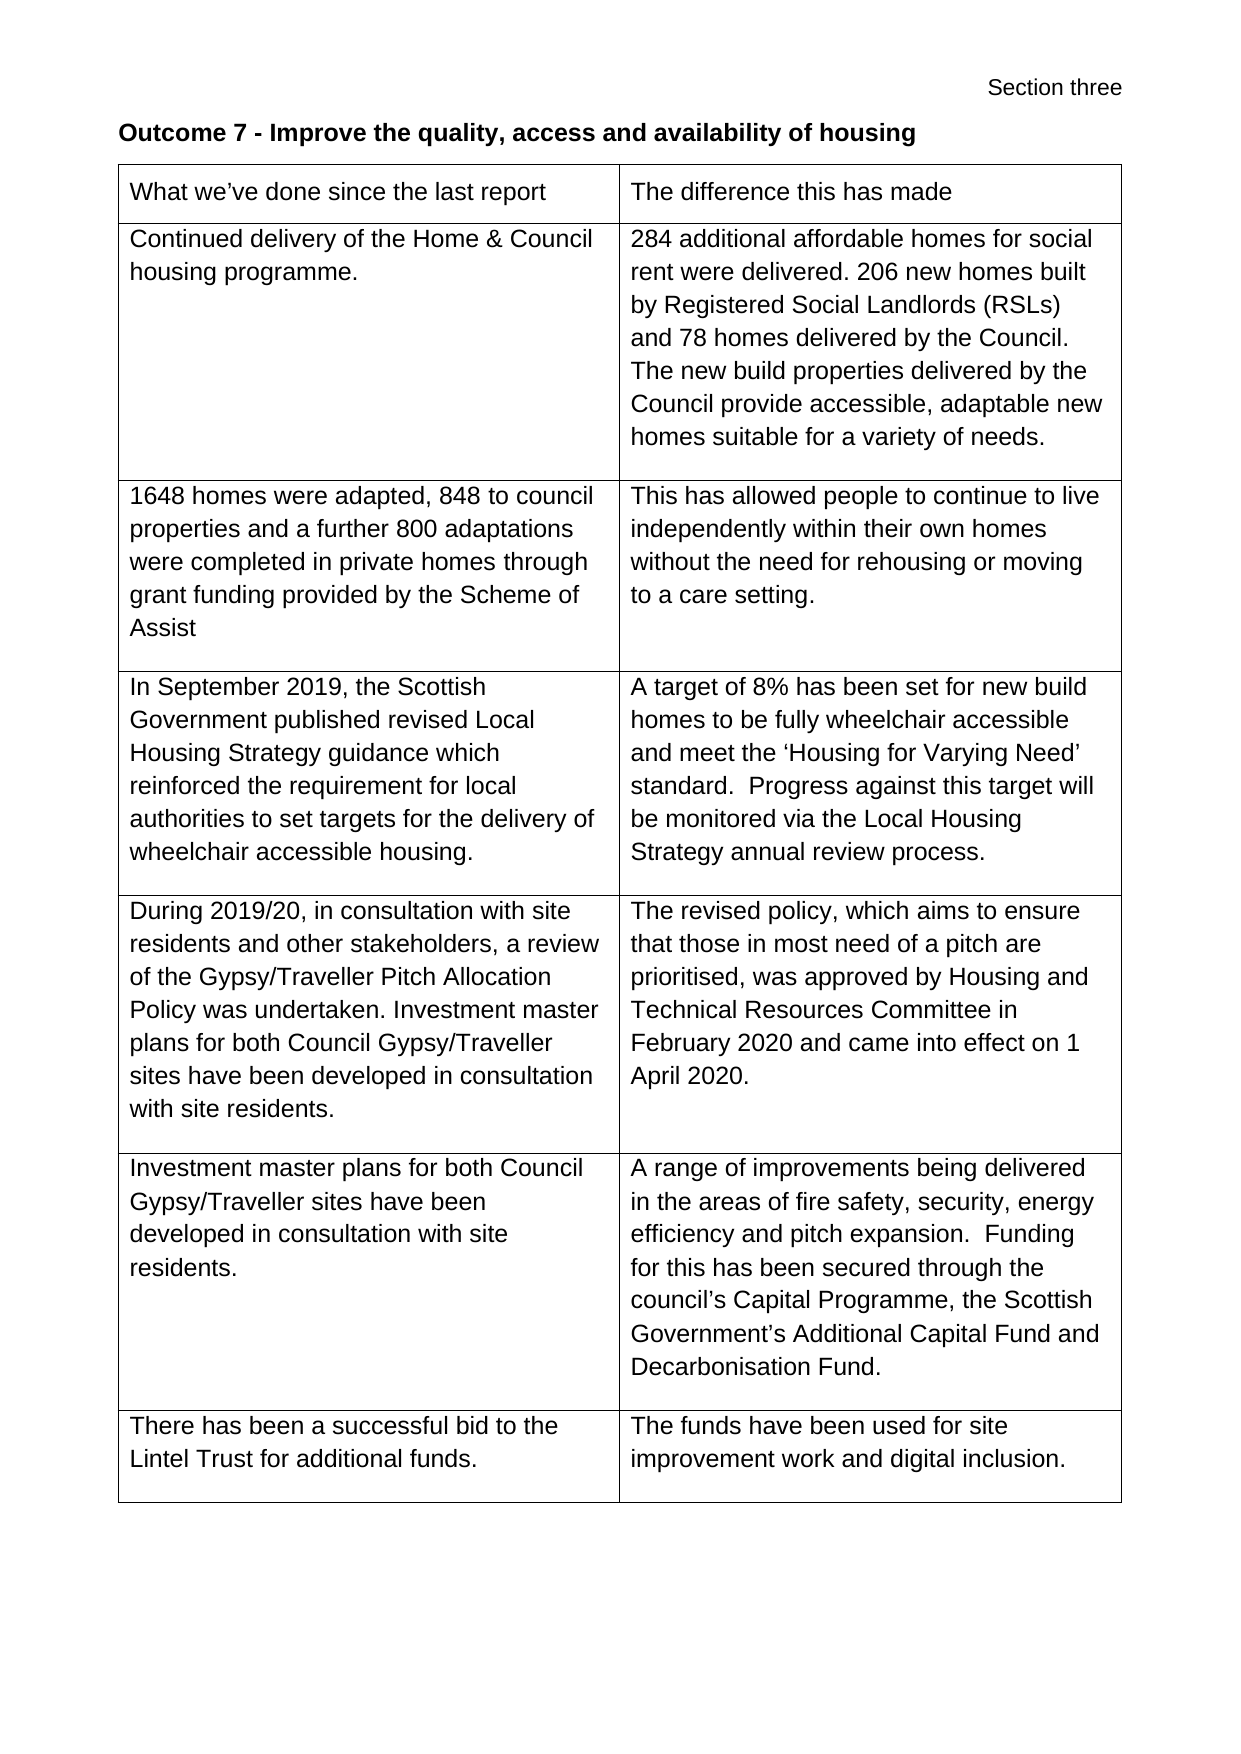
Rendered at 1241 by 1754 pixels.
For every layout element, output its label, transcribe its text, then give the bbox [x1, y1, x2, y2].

table_cell 1648 homes were adapted, 848 to council properties and a further 800 adaptations were completed in private homes through grant funding provided by the Scheme of Assist [119, 481, 619, 671]
table_cell There has been a successful bid to the Lintel Trust for additional funds. [119, 1411, 619, 1502]
table_cell This has allowed people to continue to live independently within their own homes without the need for rehousing or moving to a care setting. [620, 481, 1121, 671]
table_cell A target of 8% has been set for new build homes to be fully wheelchair accessible and meet the ‘Housing for Varying Need’ standard. Progress against this target will be monitored via the Local Housing Strategy annual review process. [620, 672, 1121, 895]
table_cell Investment master plans for both Council Gypsy/Traveller sites have been developed in consultation with site residents. [119, 1154, 619, 1409]
table_cell During 2019/20, in consultation with site residents and other stakeholders, a review of the Gypsy/Traveller Pitch Allocation Policy was undertaken. Investment master plans for both Council Gypsy/Traveller sites have been developed in consultation with site residents. [119, 896, 619, 1152]
table_header What we’ve done since the last report [119, 165, 619, 223]
table_cell In September 2019, the Scottish Government published revised Local Housing Strategy guidance which reinforced the requirement for local authorities to set targets for the delivery of wheelchair accessible housing. [119, 672, 619, 895]
table_cell The funds have been used for site improvement work and digital inclusion. [620, 1411, 1121, 1502]
table_cell The revised policy, which aims to ensure that those in most need of a pitch are prioritised, was approved by Housing and Technical Resources Committee in February 2020 and came into effect on 1 April 2020. [620, 896, 1121, 1152]
table_header The difference this has made [620, 165, 1121, 223]
table_cell A range of improvements being delivered in the areas of fire safety, security, energy efficiency and pitch expansion. Funding for this has been secured through the council’s Capital Programme, the Scottish Government’s Additional Capital Fund and Decarbonisation Fund. [620, 1154, 1121, 1409]
table_cell 284 additional affordable homes for social rent were delivered. 206 new homes built by Registered Social Landlords (RSLs) and 78 homes delivered by the Council. The new build properties delivered by the Council provide accessible, adaptable new homes suitable for a variety of needs. [620, 224, 1121, 480]
text Outcome 7 - Improve the quality, access and availability of housing [118, 118, 1122, 147]
table_cell Continued delivery of the Home & Council housing programme. [119, 224, 619, 480]
